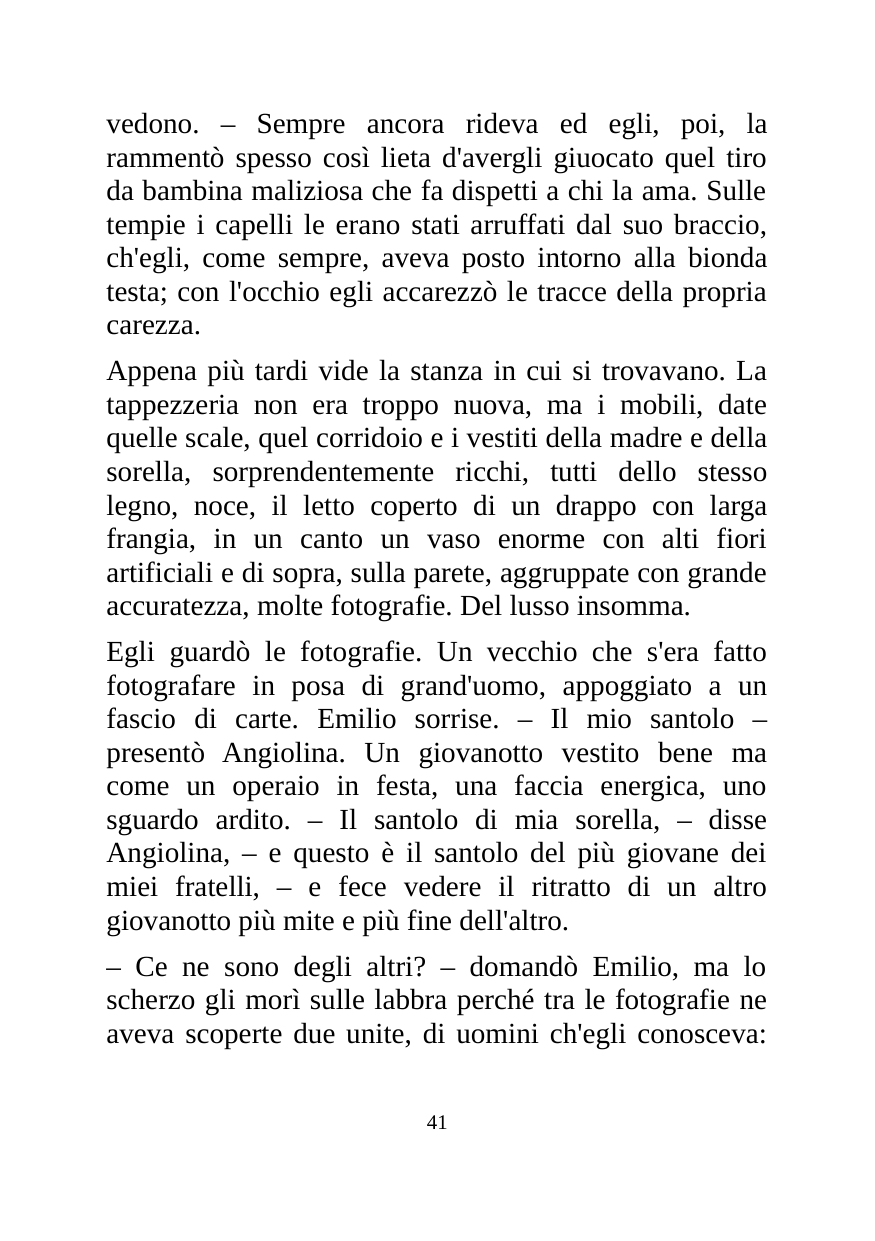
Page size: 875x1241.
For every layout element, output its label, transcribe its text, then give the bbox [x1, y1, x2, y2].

text Appena più tardi vide la stanza in cui si trovavano. La tappezzeria non era troppo nuova, ma i mobili, date quelle scale, quel corridoio e i vestiti della madre e della sorella, sorprendentemente ricchi, tutti dello stesso legno, noce, il letto coperto di un drappo con larga frangia, in un canto un vaso enorme con alti fiori artificiali e di sopra, sulla parete, aggruppate con grande accuratezza, molte fotografie. Del lusso insomma. [106, 353, 768, 622]
text – Ce ne sono degli altri? – domandò Emilio, ma lo scherzo gli morì sulle labbra perché tra le fotografie ne aveva scoperte due unite, di uomini ch'egli conosceva: [106, 949, 768, 1049]
text Egli guardò le fotografie. Un vecchio che s'era fatto fotografare in posa di grand'uomo, appoggiato a un fascio di carte. Emilio sorrise. – Il mio santolo – presentò Angiolina. Un giovanotto vestito bene ma come un operaio in festa, una faccia energica, uno sguardo ardito. – Il santolo di mia sorella, – disse Angiolina, – e questo è il santolo del più giovane dei miei fratelli, – e fece vedere il ritratto di un altro giovanotto più mite e più fine dell'altro. [106, 634, 768, 936]
text vedono. – Sempre ancora rideva ed egli, poi, la rammentò spesso così lieta d'avergli giuocato quel tiro da bambina maliziosa che fa dispetti a chi la ama. Sulle tempie i capelli le erano stati arruffati dal suo braccio, ch'egli, come sempre, aveva posto intorno alla bionda testa; con l'occhio egli accarezzò le tracce della propria carezza. [106, 106, 768, 341]
